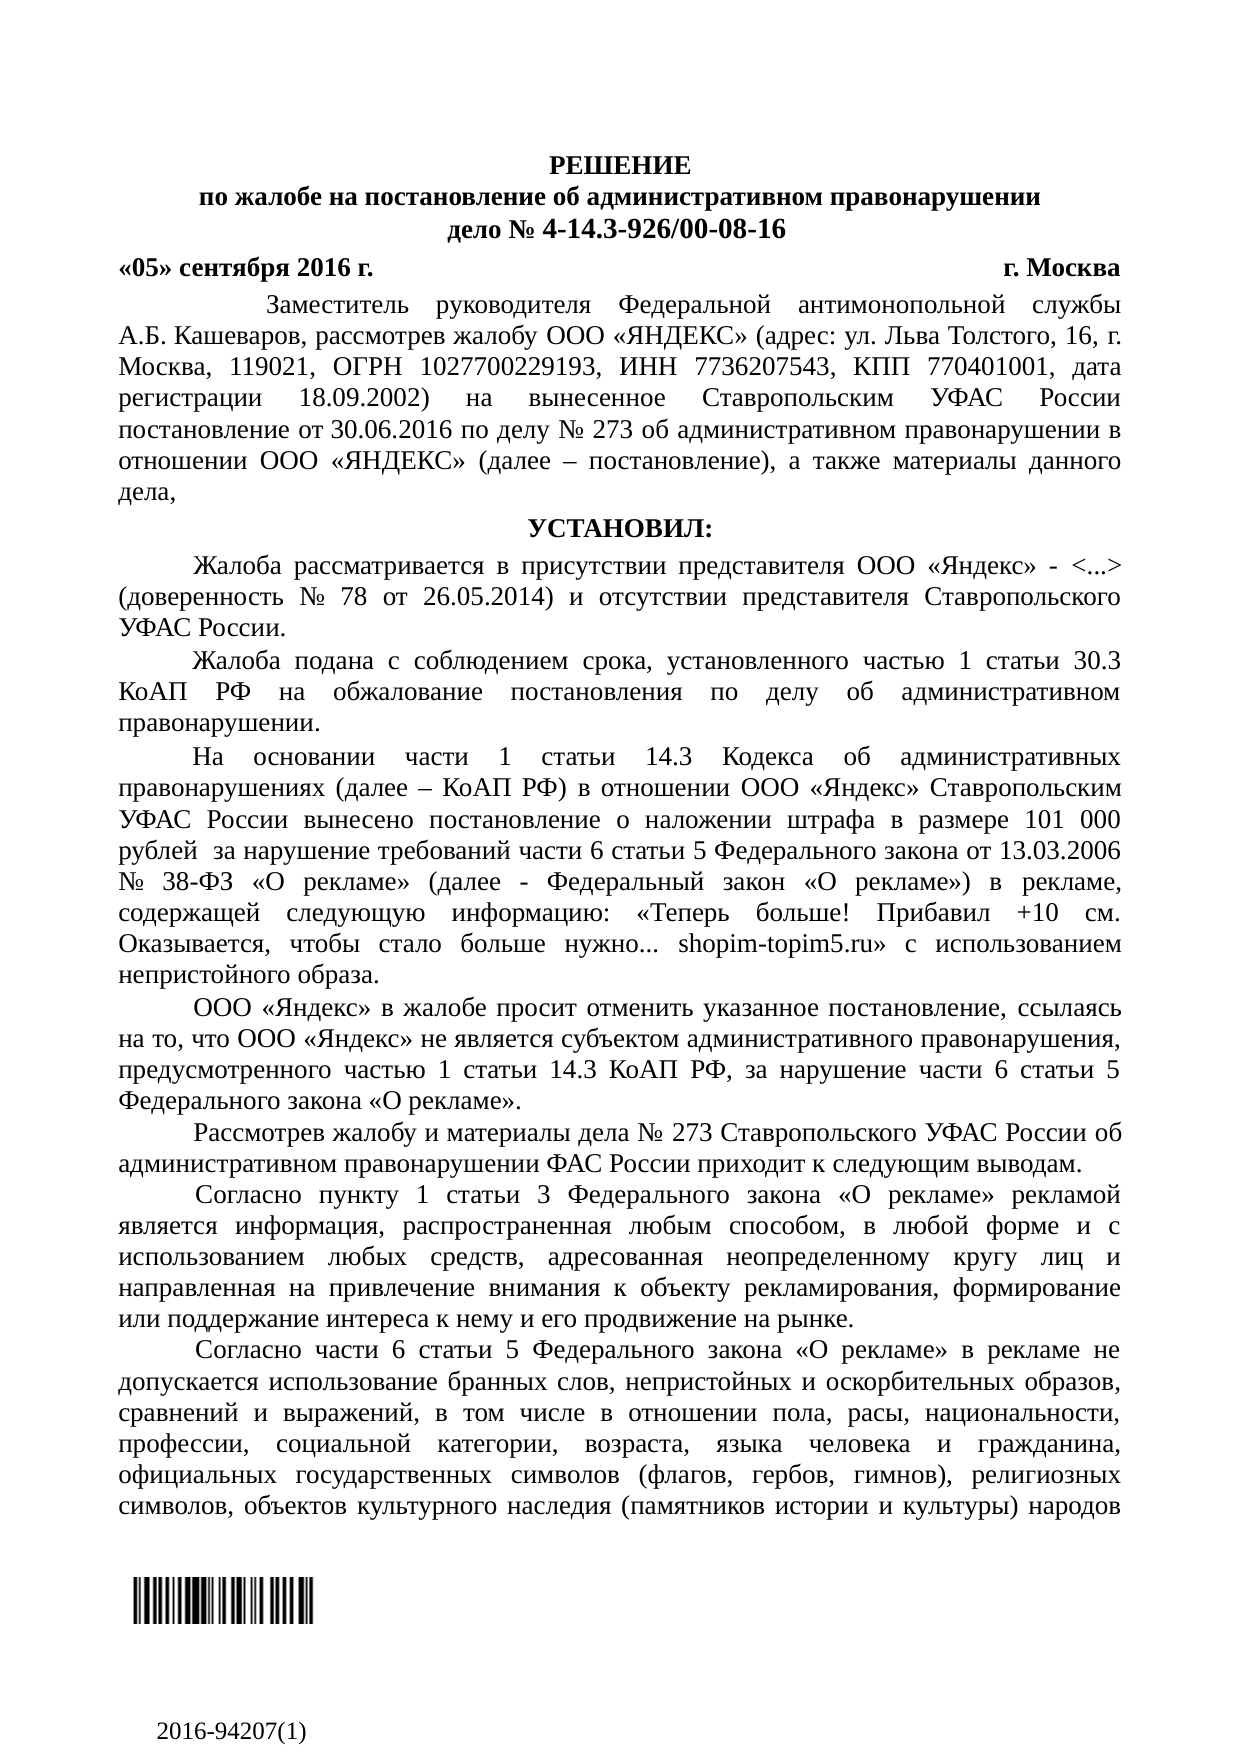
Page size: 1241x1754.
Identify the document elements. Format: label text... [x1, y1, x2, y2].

text РЕШЕНИЕ [118, 149, 1122, 180]
text Согласно пункту 1 статьи 3 Федерального закона «О рекламе» рекламой является информация, распространенная любым способом, в любой форме и с использованием любых средств, адресованная неопределенному кругу лиц и направленная на привлечение внимания к объекту рекламирования, формирование или поддержание интереса к нему и его продвижение на рынке. [118, 1178, 1122, 1334]
text дело № 4-14.3-926/00-08-16 [118, 212, 1122, 245]
text Заместитель руководителя Федеральной антимонопольной службы А.Б. Кашеваров, рассмотрев жалобу ООО «ЯНДЕКС» (адрес: ул. Льва Толстого, 16, г. Москва, 119021, ОГРН 1027700229193, ИНН 7736207543, КПП 770401001, дата регистрации 18.09.2002) на вынесенное Ставропольским УФАС России постановление от 30.06.2016 по делу № 273 об административном правонарушении в отношении ООО «ЯНДЕКС» (далее – постановление), а также материалы данного дела, [118, 288, 1122, 506]
subtitle УСТАНОВИЛ: [118, 512, 1122, 543]
text Рассмотрев жалобу и материалы дела № 273 Ставропольского УФАС России об административном правонарушении ФАС России приходит к следующим выводам. [118, 1116, 1122, 1178]
text Жалоба подана с соблюдением срока, установленного частью 1 статьи 30.3 КоАП РФ на обжалование постановления по делу об административном правонарушении. [118, 644, 1122, 737]
text ООО «Яндекс» в жалобе просит отменить указанное постановление, ссылаясь на то, что ООО «Яндекс» не является субъектом административного правонарушения, предусмотренного частью 1 статьи 14.3 КоАП РФ, за нарушение части 6 статьи 5 Федерального закона «О рекламе». [118, 991, 1122, 1116]
text Согласно части 6 статьи 5 Федерального закона «О рекламе» в рекламе не допускается использование бранных слов, непристойных и оскорбительных образов, сравнений и выражений, в том числе в отношении пола, расы, национальности, профессии, социальной категории, возраста, языка человека и гражданина, официальных государственных символов (флагов, гербов, гимнов), религиозных символов, объектов культурного наследия (памятников истории и культуры) народов [118, 1334, 1122, 1521]
text Жалоба рассматривается в присутствии представителя ООО «Яндекс» - <...> (доверенность № 78 от 26.05.2014) и отсутствии представителя Ставропольского УФАС России. [118, 549, 1122, 643]
picture [118, 1577, 331, 1624]
text «05» сентября 2016 г. г. Москва [118, 251, 1122, 282]
text по жалобе на постановление об административном правонарушении [118, 180, 1122, 212]
text На основании части 1 статьи 14.3 Кодекса об административных правонарушениях (далее – КоАП РФ) в отношении ООО «Яндекс» Ставропольским УФАС России вынесено постановление о наложении штрафа в размере 101 000 рублей за нарушение требований части 6 статьи 5 Федерального закона от 13.03.2006 № 38-ФЗ «О рекламе» (далее - Федеральный закон «О рекламе») в рекламе, содержащей следующую информацию: «Теперь больше! Прибавил +10 см. Оказывается, чтобы стало больше нужно... shopim-topim5.ru» с использованием непристойного образа. [118, 740, 1122, 989]
